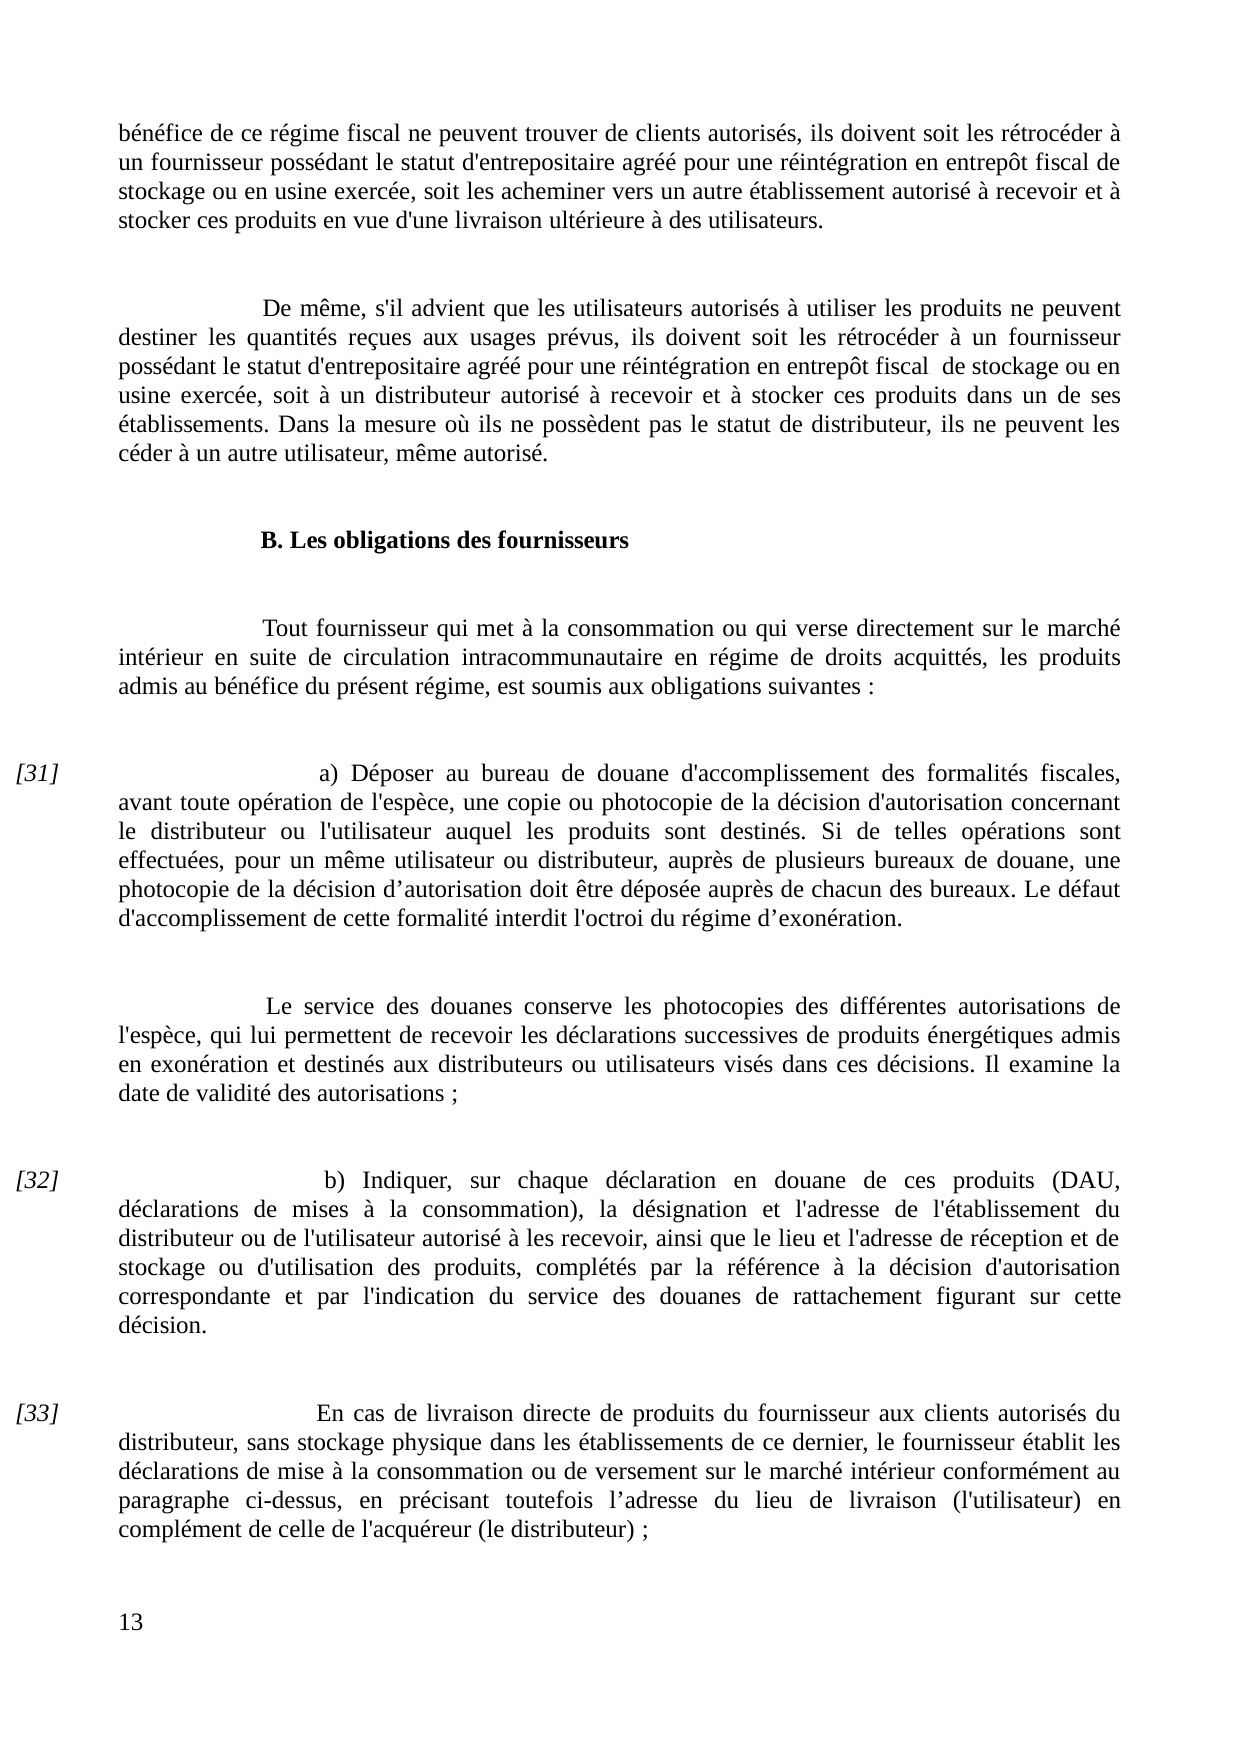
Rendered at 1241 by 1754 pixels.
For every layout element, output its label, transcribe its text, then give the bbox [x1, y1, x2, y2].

text [32] b) Indiquer, sur chaque déclaration en douane de ces produits (DAU, déclarations de mises à la consommation), la désignation et l'adresse de l'établissement du distributeur ou de l'utilisateur autorisé à les recevoir, ainsi que le lieu et l'adresse de réception et de stockage ou d'utilisation des produits, complétés par la référence à la décision d'autorisation correspondante et par l'indication du service des douanes de rattachement figurant sur cette décision. [15, 1165, 1122, 1339]
text [33] En cas de livraison directe de produits du fournisseur aux clients autorisés du distributeur, sans stockage physique dans les établissements de ce dernier, le fournisseur établit les déclarations de mise à la consommation ou de versement sur le marché intérieur conformément au paragraphe ci-dessus, en précisant toutefois l’adresse du lieu de livraison (l'utilisateur) en complément de celle de l'acquéreur (le distributeur) ; [15, 1398, 1122, 1543]
text bénéfice de ce régime fiscal ne peuvent trouver de clients autorisés, ils doivent soit les rétrocéder à un fournisseur possédant le statut d'entrepositaire agréé pour une réintégration en entrepôt fiscal de stockage ou en usine exercée, soit les acheminer vers un autre établissement autorisé à recevoir et à stocker ces produits en vue d'une livraison ultérieure à des utilisateurs. [15, 118, 1122, 234]
text Le service des douanes conserve les photocopies des différentes autorisations de l'espèce, qui lui permettent de recevoir les déclarations successives de produits énergétiques admis en exonération et destinés aux distributeurs ou utilisateurs visés dans ces décisions. Il examine la date de validité des autorisations ; [15, 991, 1122, 1107]
text Tout fournisseur qui met à la consommation ou qui verse directement sur le marché intérieur en suite de circulation intracommunautaire en régime de droits acquittés, les produits admis au bénéfice du présent régime, est soumis aux obligations suivantes : [15, 612, 1122, 700]
text De même, s'il advient que les utilisateurs autorisés à utiliser les produits ne peuvent destiner les quantités reçues aux usages prévus, ils doivent soit les rétrocéder à un fournisseur possédant le statut d'entrepositaire agréé pour une réintégration en entrepôt fiscal de stockage ou en usine exercée, soit à un distributeur autorisé à recevoir et à stocker ces produits dans un de ses établissements. Dans la mesure où ils ne possèdent pas le statut de distributeur, ils ne peuvent les céder à un autre utilisateur, même autorisé. [15, 293, 1122, 467]
text [31] a) Déposer au bureau de douane d'accomplissement des formalités fiscales, avant toute opération de l'espèce, une copie ou photocopie de la décision d'autorisation concernant le distributeur ou l'utilisateur auquel les produits sont destinés. Si de telles opérations sont effectuées, pour un même utilisateur ou distributeur, auprès de plusieurs bureaux de douane, une photocopie de la décision d’autorisation doit être déposée auprès de chacun des bureaux. Le défaut d'accomplissement de cette formalité interdit l'octroi du régime d’exonération. [15, 758, 1122, 932]
text B. Les obligations des fournisseurs [15, 525, 1122, 554]
